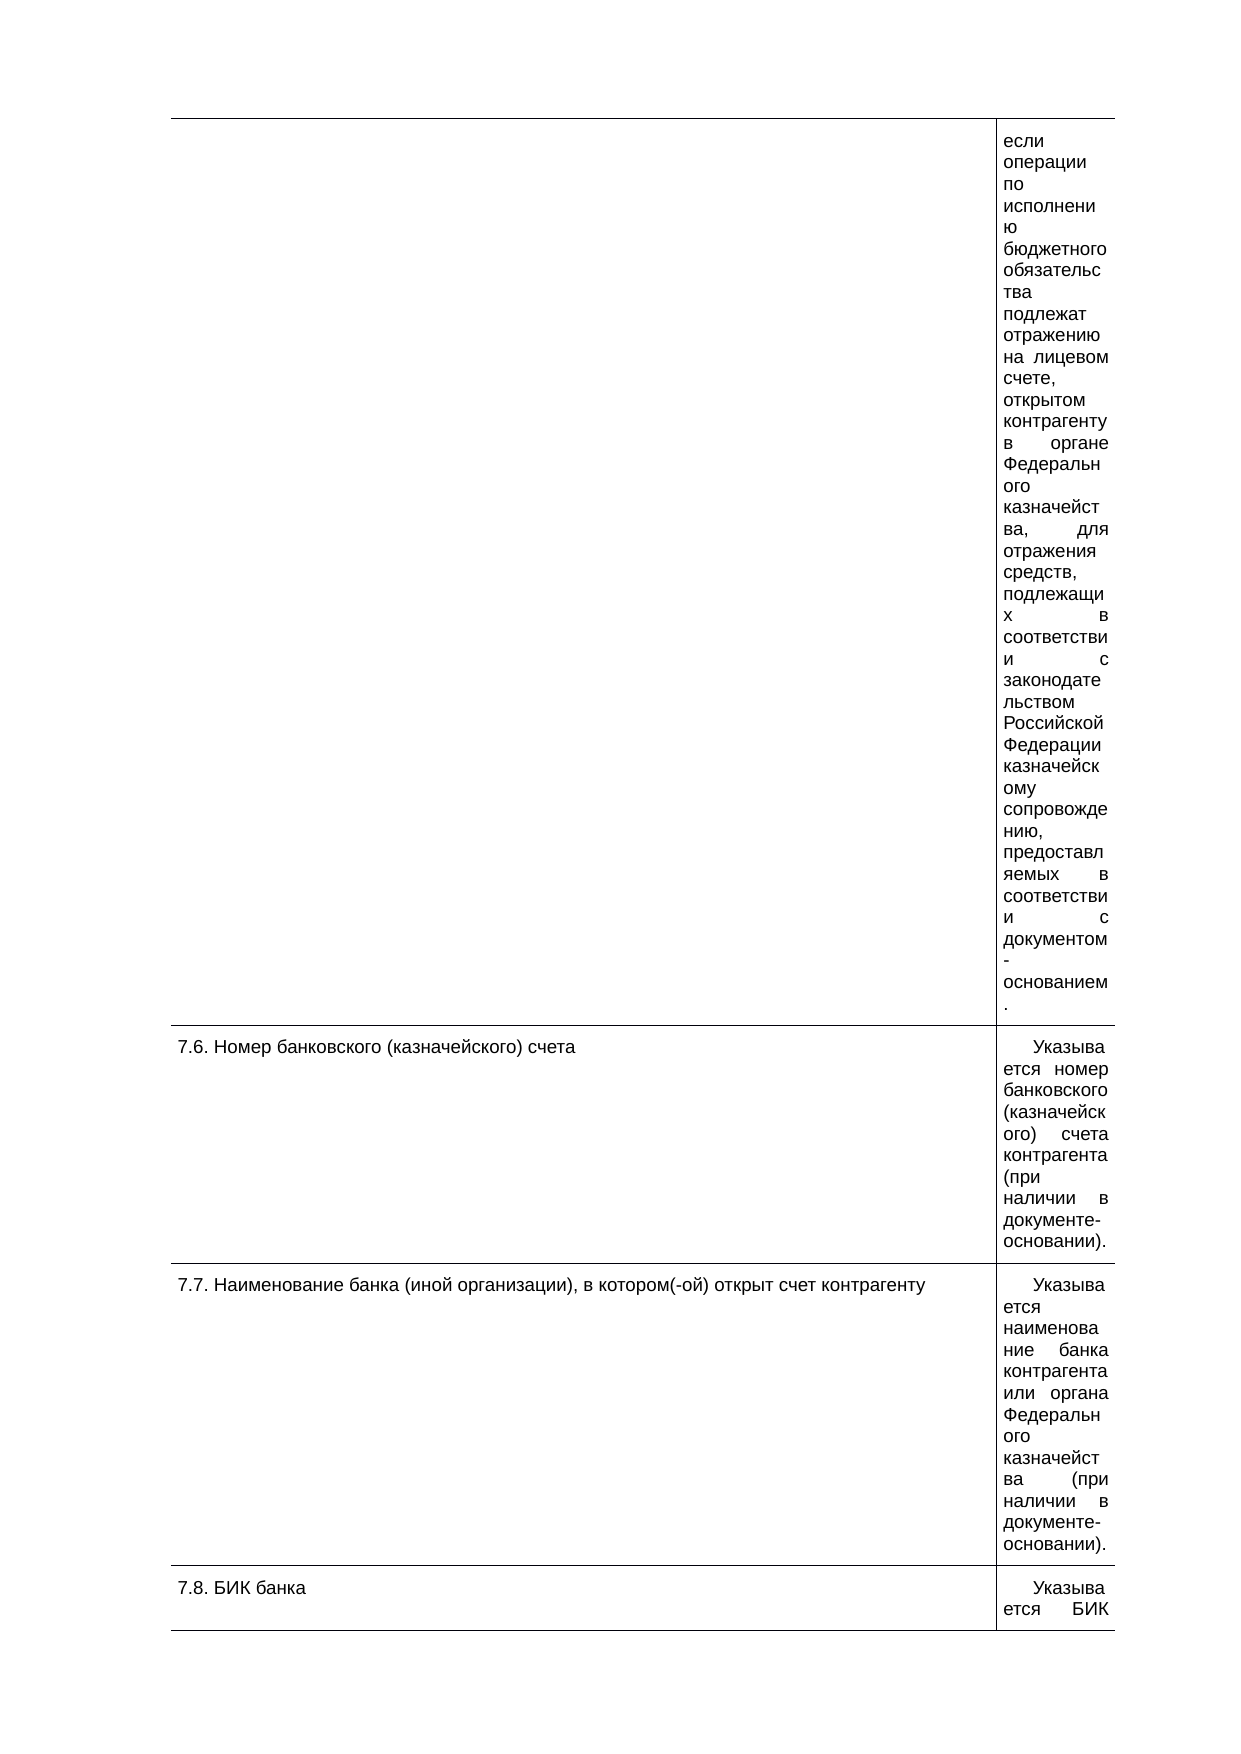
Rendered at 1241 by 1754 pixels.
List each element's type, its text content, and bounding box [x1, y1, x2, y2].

table_cell 7.7. Наименование банка (иной организации), в котором(-ой) открыт счет контрагенту [171, 1264, 996, 1565]
table_cell 7.6. Номер банковского (казначейского) счета [171, 1026, 996, 1262]
table_cell [171, 119, 996, 1024]
table_cell если операции по исполнению бюджетного обязательства подлежат отражению на лицевом счете, открытом контрагенту в органе Федерального казначейства, для отражения средств, подлежащих в соответствии с законодательством Российской Федерации казначейскому сопровождению, предоставляемых в соответствии с документом-основанием. [997, 119, 1115, 1024]
table_cell Указывается наименование банка контрагента или органа Федерального казначейства (при наличии в документе-основании). [997, 1264, 1115, 1565]
table_cell Указывается номер банковского (казначейского) счета контрагента (при наличии в документе-основании). [997, 1026, 1115, 1262]
table_cell Указывается БИК [997, 1566, 1115, 1630]
table_cell 7.8. БИК банка [171, 1566, 996, 1630]
